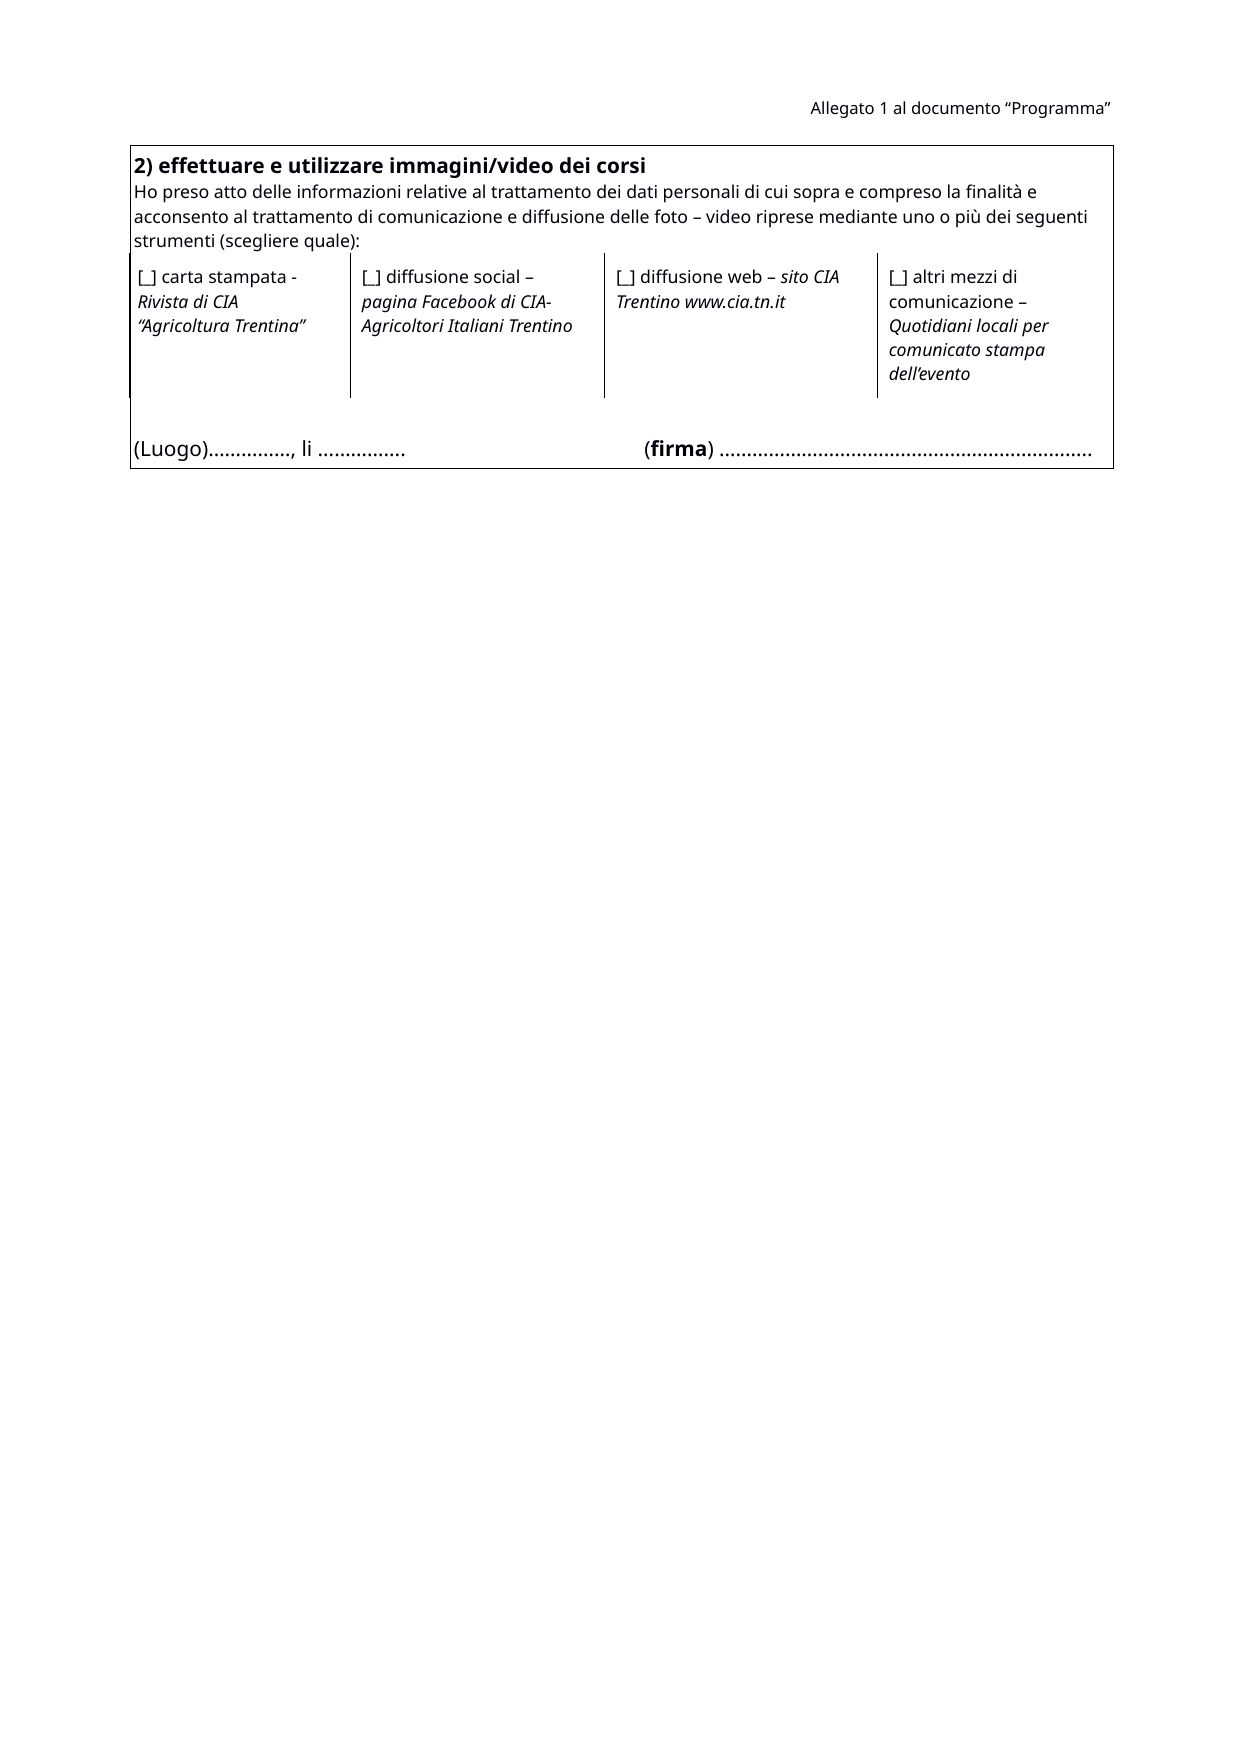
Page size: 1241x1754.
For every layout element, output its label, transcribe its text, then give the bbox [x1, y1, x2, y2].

table_header [_] diffusione social – pagina Facebook di CIA- Agricoltori Italiani Trentino [351, 253, 604, 398]
table_header [_] diffusione web – sito CIA Trentino www.cia.tn.it [605, 253, 877, 398]
table_header [_] carta stampata - Rivista di CIA “Agricoltura Trentina” [131, 253, 350, 398]
table_header 2) effettuare e utilizzare immagini/video dei corsi Ho preso atto delle informazioni relative al trattamento dei dati personali di cui sopra e compreso la finalità e acconsento al trattamento di comunicazione e diffusione delle foto – video riprese mediante uno o più dei seguenti strumenti (scegliere quale): (Luogo)……………, li ………….... (firma) ………………………………………………………….. [131, 146, 1113, 468]
table_header [_] altri mezzi di comunicazione – Quotidiani locali per comunicato stampa dell’evento [878, 253, 1102, 398]
